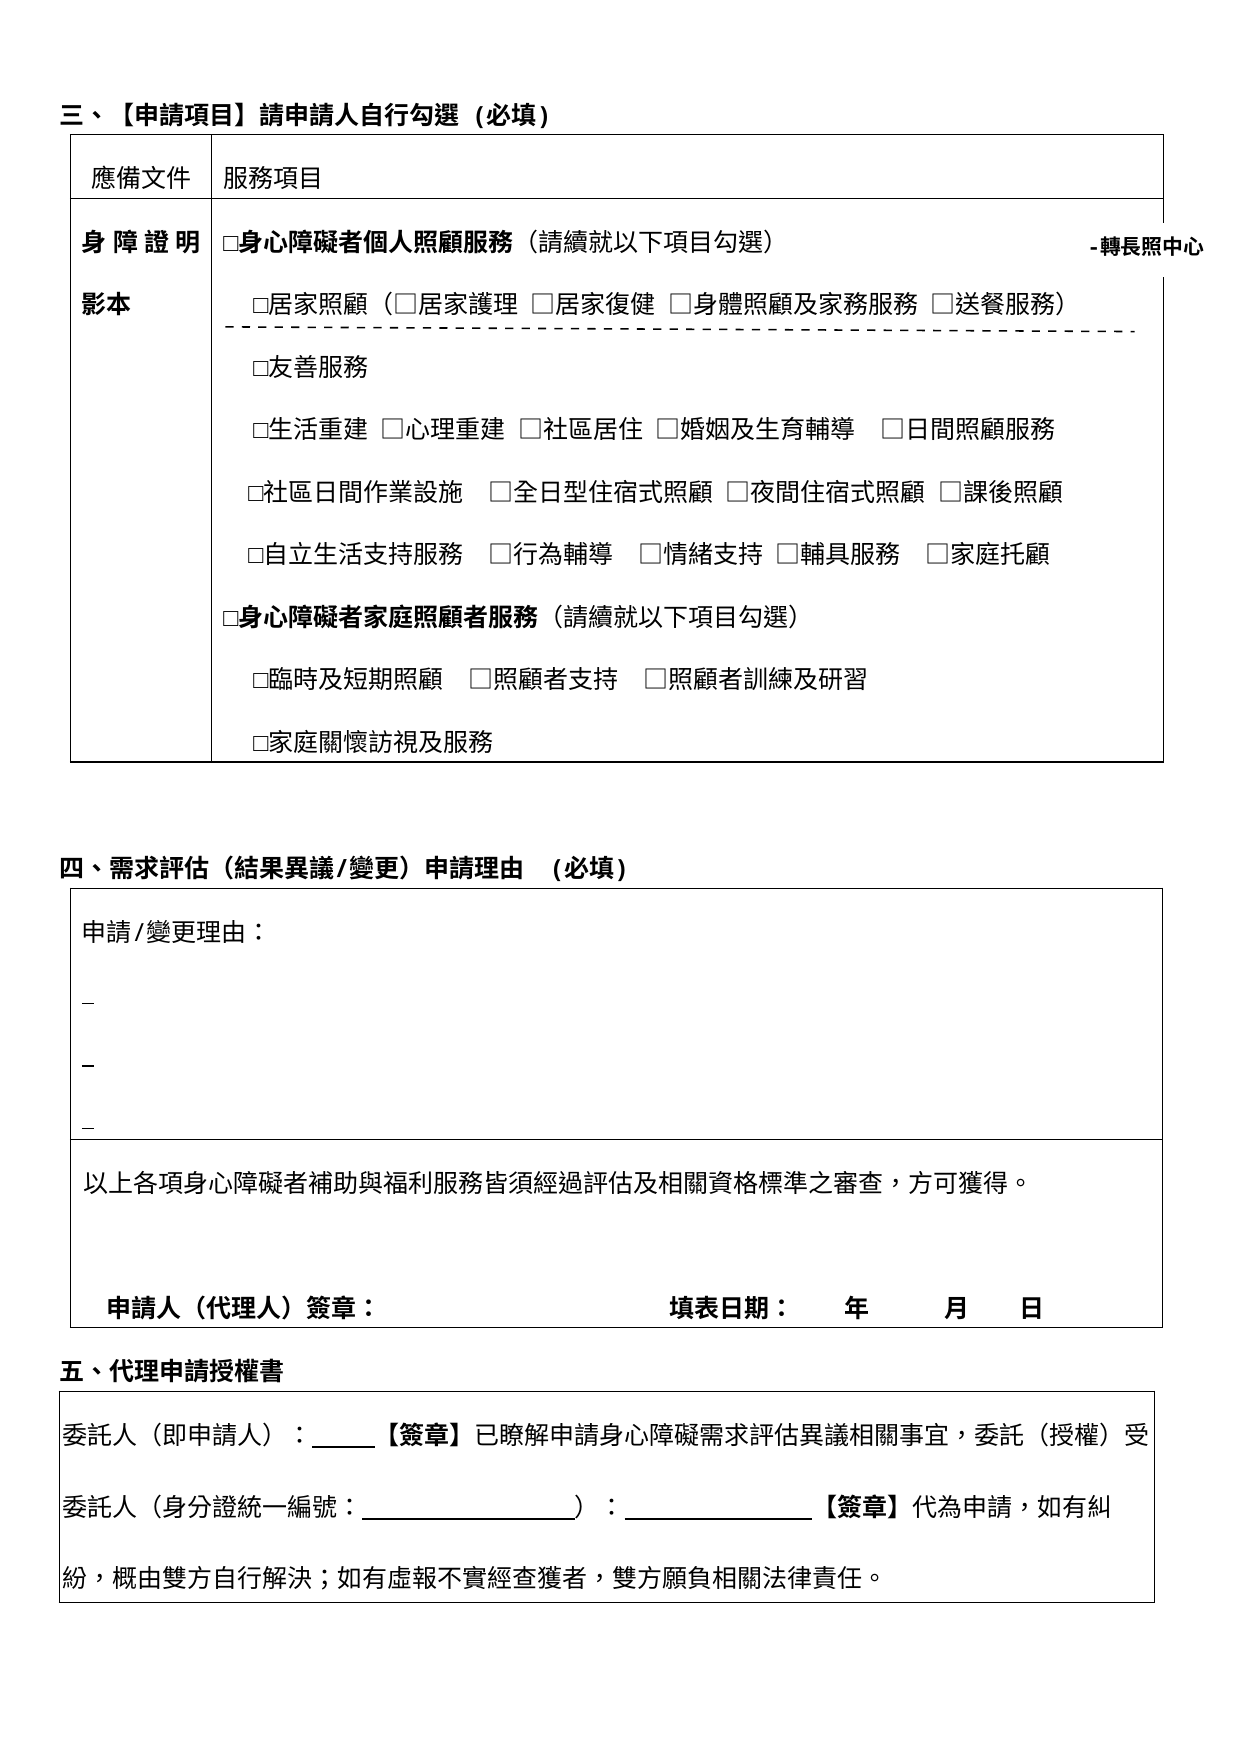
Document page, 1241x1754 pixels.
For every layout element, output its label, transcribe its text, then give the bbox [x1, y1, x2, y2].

table_cell 以上各項身心障礙者補助與福利服務皆須經過評估及相關資格標準之審查，方可獲得。 申請人（代理人）簽章： 填表日期： 年 月 日 [71, 1140, 1162, 1327]
text 四、需求評估（結果異議/變更）申請理由 (必填) [59, 825, 1167, 887]
text 三、【申請項目】請申請人自行勾選 (必填) [59, 72, 1167, 134]
text 五、代理申請授權書 [59, 1328, 1167, 1391]
table_header 申請/變更理由： [71, 889, 1162, 1138]
table_cell 身障證明影本 [71, 199, 211, 761]
table_header 委託人（即申請人）： 【簽章】已瞭解申請身心障礙需求評估異議相關事宜，委託（授權）受委託人（身分證統一編號： ）： 【簽章】代為申請，如有糾紛，概由雙方自行解決；如有虛報不實經查獲者，雙方願負相關法律責任。 [60, 1392, 1154, 1602]
table_cell □身心障礙者個人照顧服務（請續就以下項目勾選） □居家照顧（□居家護理 □居家復健 □身體照顧及家務服務 □送餐服務） □友善服務 □生活重建 □心理重建 □社區居住 □婚姻及生育輔導 □日間照顧服務 □社區日間作業設施 □全日型住宿式照顧 □夜間住宿式照顧 □課後照顧 □自立生活支持服務 □行為輔導 □情緒支持 □輔具服務 □家庭托顧 □身心障礙者家庭照顧者服務（請續就以下項目勾選） □臨時及短期照顧 □照顧者支持 □照顧者訓練及研習 □家庭關懷訪視及服務 [212, 199, 1221, 761]
table_header 應備文件 [71, 135, 211, 198]
table_header 服務項目 [212, 135, 1163, 198]
